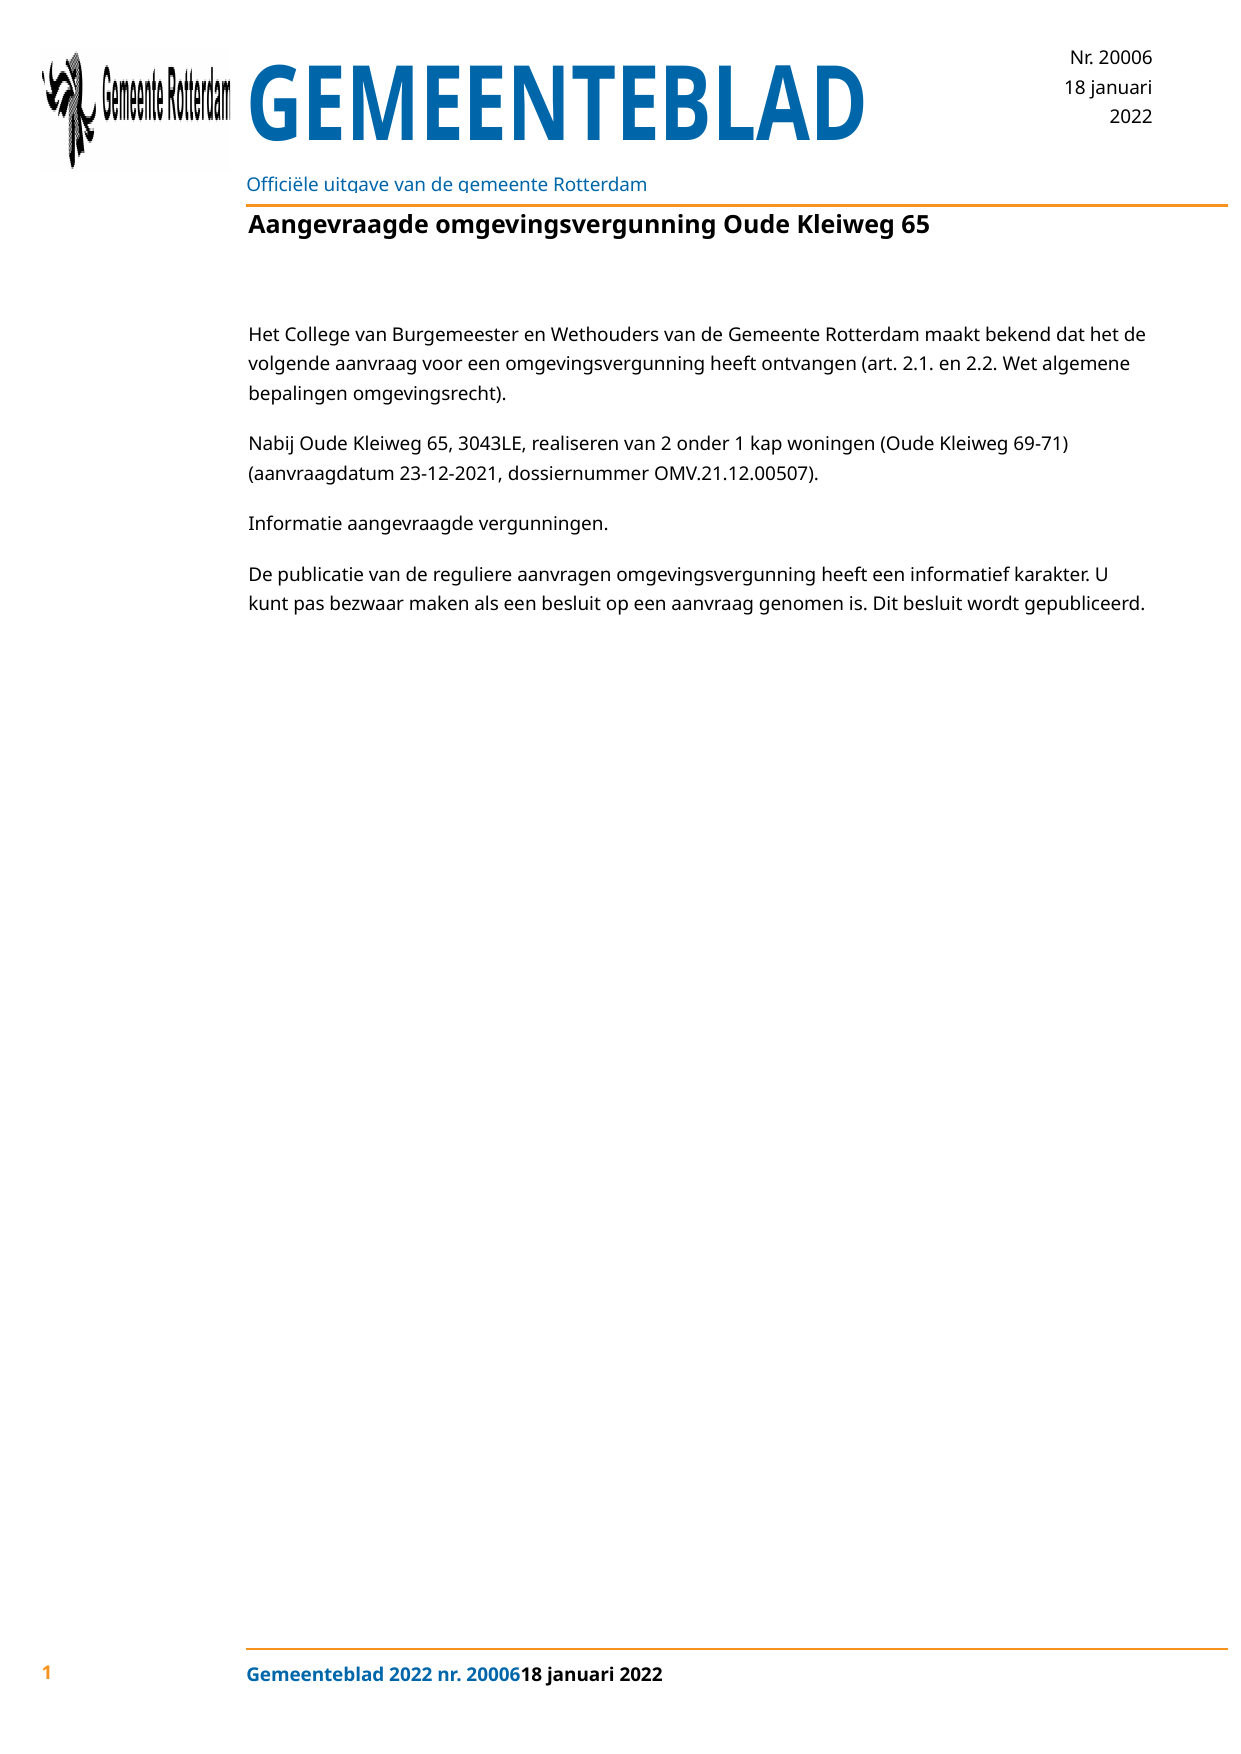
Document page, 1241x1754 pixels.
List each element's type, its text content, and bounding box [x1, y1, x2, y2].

text De publicatie van de reguliere aanvragen omgevingsvergunning heeft een informatief karakter. U kunt pas bezwaar maken als een besluit op een aanvraag genomen is. Dit besluit wordt gepubliceerd. [248, 561, 1152, 616]
text Het College van Burgemeester en Wethouders van de Gemeente Rotterdam maakt bekend dat het de volgende aanvraag voor een omgevingsvergunning heeft ontvangen (art. 2.1. en 2.2. Wet algemene bepalingen omgevingsrecht). [248, 321, 1152, 406]
text Informatie aangevraagde vergunningen. [248, 510, 1152, 536]
text Nabij Oude Kleiweg 65, 3043LE, realiseren van 2 onder 1 kap woningen (Oude Kleiweg 69-71) (aanvraagdatum 23-12-2021, dossiernummer OMV.21.12.00507). [248, 430, 1152, 486]
picture [41, 47, 231, 172]
text Aangevraagde omgevingsvergunning Oude Kleiweg 65 [248, 207, 1152, 241]
